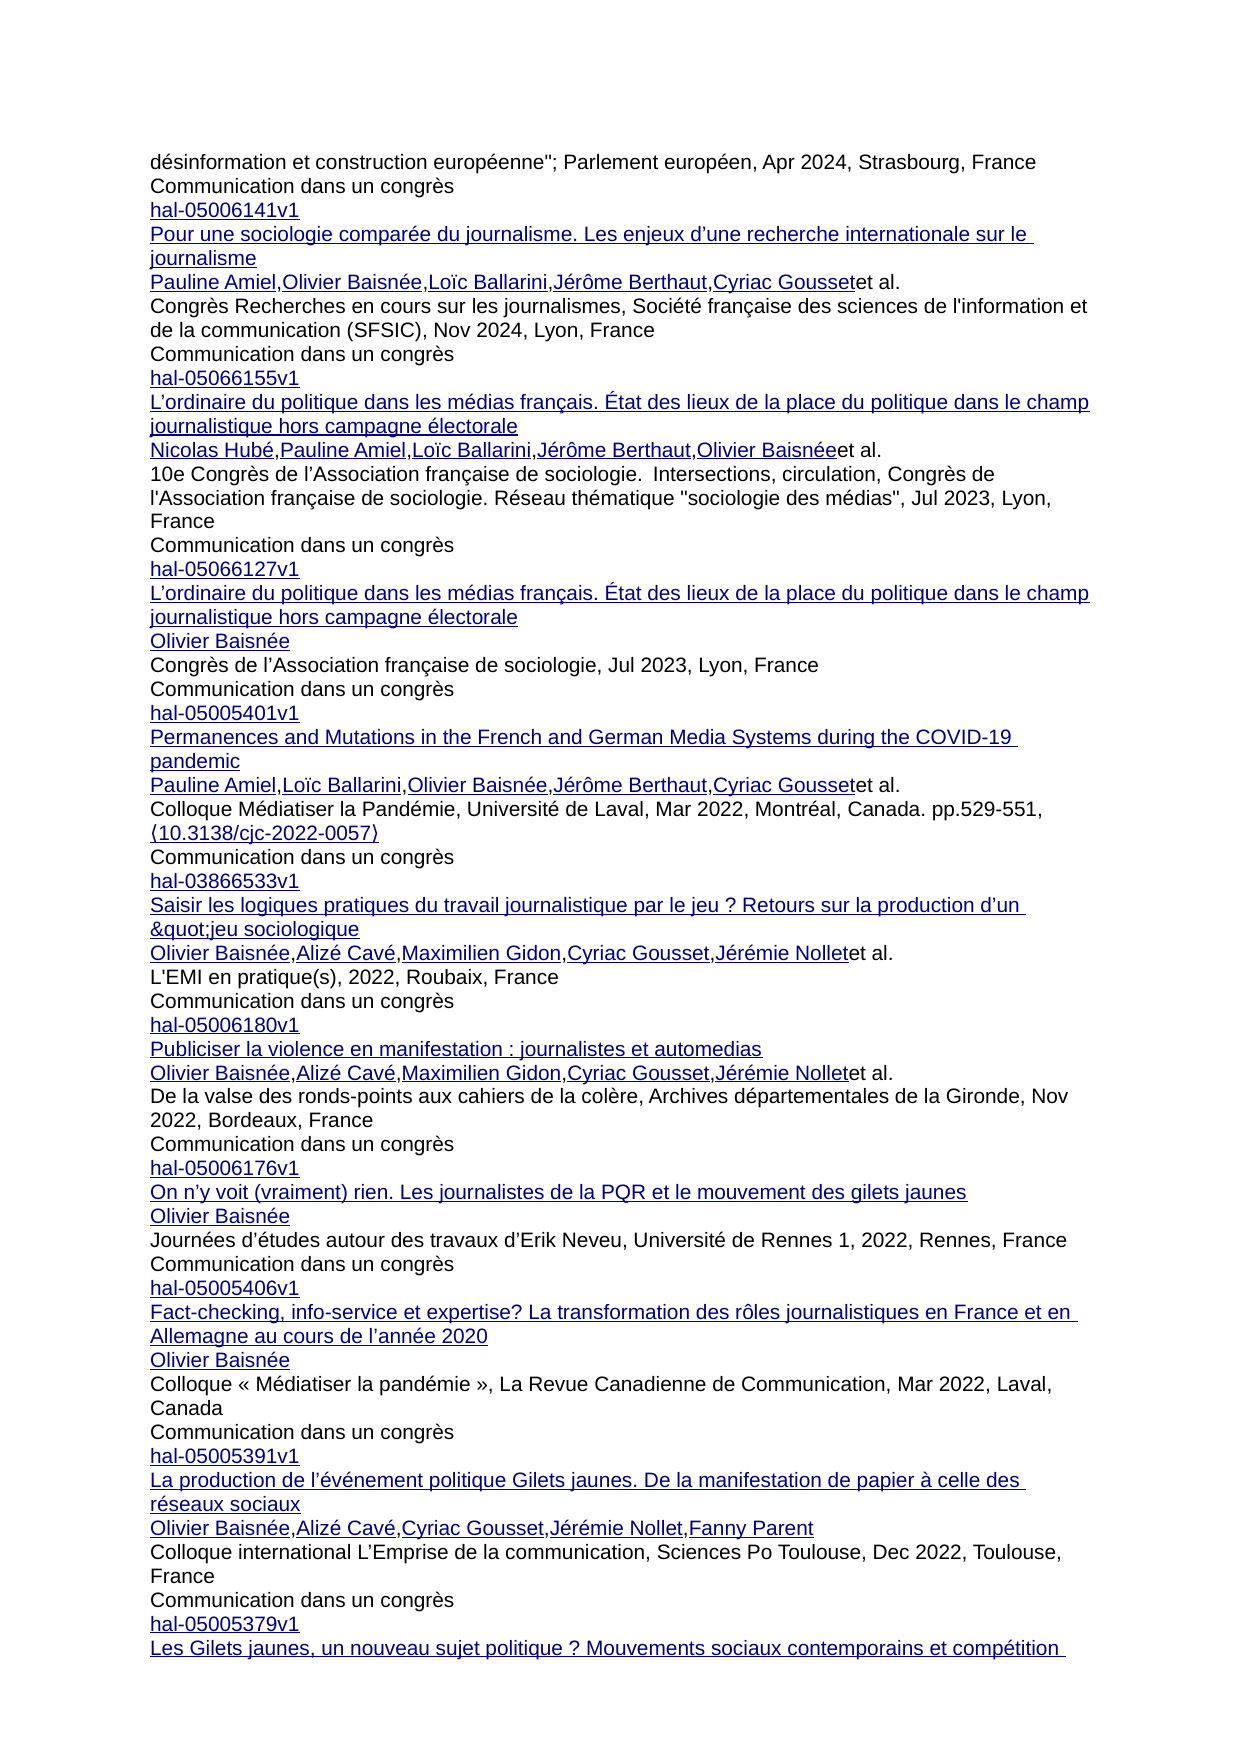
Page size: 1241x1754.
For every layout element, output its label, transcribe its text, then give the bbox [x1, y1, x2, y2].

table_cell Fact-checking, info-service et expertise? La transformation des rôles journalistiques en France et en Allemagne au cours de l’année 2020 Olivier Baisnée Colloque « Médiatiser la pandémie », La Revue Canadienne de Communication, Mar 2022, Laval, Canada Communication dans un congrès hal-05005391v1 [150, 1300, 1090, 1468]
table_cell On n’y voit (vraiment) rien. Les journalistes de la PQR et le mouvement des gilets jaunes Olivier Baisnée Journées d’études autour des travaux d’Erik Neveu, Université de Rennes 1, 2022, Rennes, France Communication dans un congrès hal-05005406v1 [150, 1180, 1090, 1300]
table_cell journalistique hors campagne électorale Olivier Baisnée Congrès de l’Association française de sociologie, Jul 2023, Lyon, France Communication dans un congrès hal-05005401v1 [150, 603, 1090, 725]
table_cell Permanences and Mutations in the French and German Media Systems during the COVID-19 pandemic Pauline Amiel,Loïc Ballarini,Olivier Baisnée,Jérôme Berthaut,Cyriac Goussetet al. Colloque Médiatiser la Pandémie, Université de Laval, Mar 2022, Montréal, Canada. pp.529-551, ⟨10.3138/cjc-2022-0057⟩ Communication dans un congrès hal-03866533v1 [150, 725, 1090, 893]
table_cell L’ordinaire du politique dans les médias français. État des lieux de la place du politique dans le champ [150, 581, 1090, 602]
table_cell La production de l’événement politique Gilets jaunes. De la manifestation de papier à celle des réseaux sociaux Olivier Baisnée,Alizé Cavé,Cyriac Gousset,Jérémie Nollet,Fanny Parent Colloque international L’Emprise de la communication, Sciences Po Toulouse, Dec 2022, Toulouse, France Communication dans un congrès hal-05005379v1 [150, 1468, 1090, 1635]
table_cell Pour une sociologie comparée du journalisme. Les enjeux d’une recherche internationale sur le journalisme Pauline Amiel,Olivier Baisnée,Loïc Ballarini,Jérôme Berthaut,Cyriac Goussetet al. Congrès Recherches en cours sur les journalismes, Société française des sciences de l'information et de la communication (SFSIC), Nov 2024, Lyon, France Communication dans un congrès hal-05066155v1 [150, 222, 1090, 389]
table_cell L’ordinaire du politique dans les médias français. État des lieux de la place du politique dans le champ [150, 390, 1090, 411]
table_cell désinformation et construction européenne"; Parlement européen, Apr 2024, Strasbourg, France Communication dans un congrès hal-05006141v1 [150, 150, 1090, 222]
table_cell Les Gilets jaunes, un nouveau sujet politique ? Mouvements sociaux contemporains et compétition [150, 1635, 1090, 1659]
table_cell Publiciser la violence en manifestation : journalistes et automedias Olivier Baisnée,Alizé Cavé,Maximilien Gidon,Cyriac Gousset,Jérémie Nolletet al. De la valse des ronds-points aux cahiers de la colère, Archives départementales de la Gironde, Nov 2022, Bordeaux, France Communication dans un congrès hal-05006176v1 [150, 1036, 1090, 1180]
table_cell journalistique hors campagne électorale Nicolas Hubé,Pauline Amiel,Loïc Ballarini,Jérôme Berthaut,Olivier Baisnéeet al. 10e Congrès de l’Association française de sociologie. Intersections, circulation, Congrès de l'Association française de sociologie. Réseau thématique "sociologie des médias", Jul 2023, Lyon, France Communication dans un congrès hal-05066127v1 [150, 412, 1090, 581]
table_cell Saisir les logiques pratiques du travail journalistique par le jeu ? Retours sur la production d’un &quot;jeu sociologique Olivier Baisnée,Alizé Cavé,Maximilien Gidon,Cyriac Gousset,Jérémie Nolletet al. L'EMI en pratique(s), 2022, Roubaix, France Communication dans un congrès hal-05006180v1 [150, 893, 1090, 1036]
